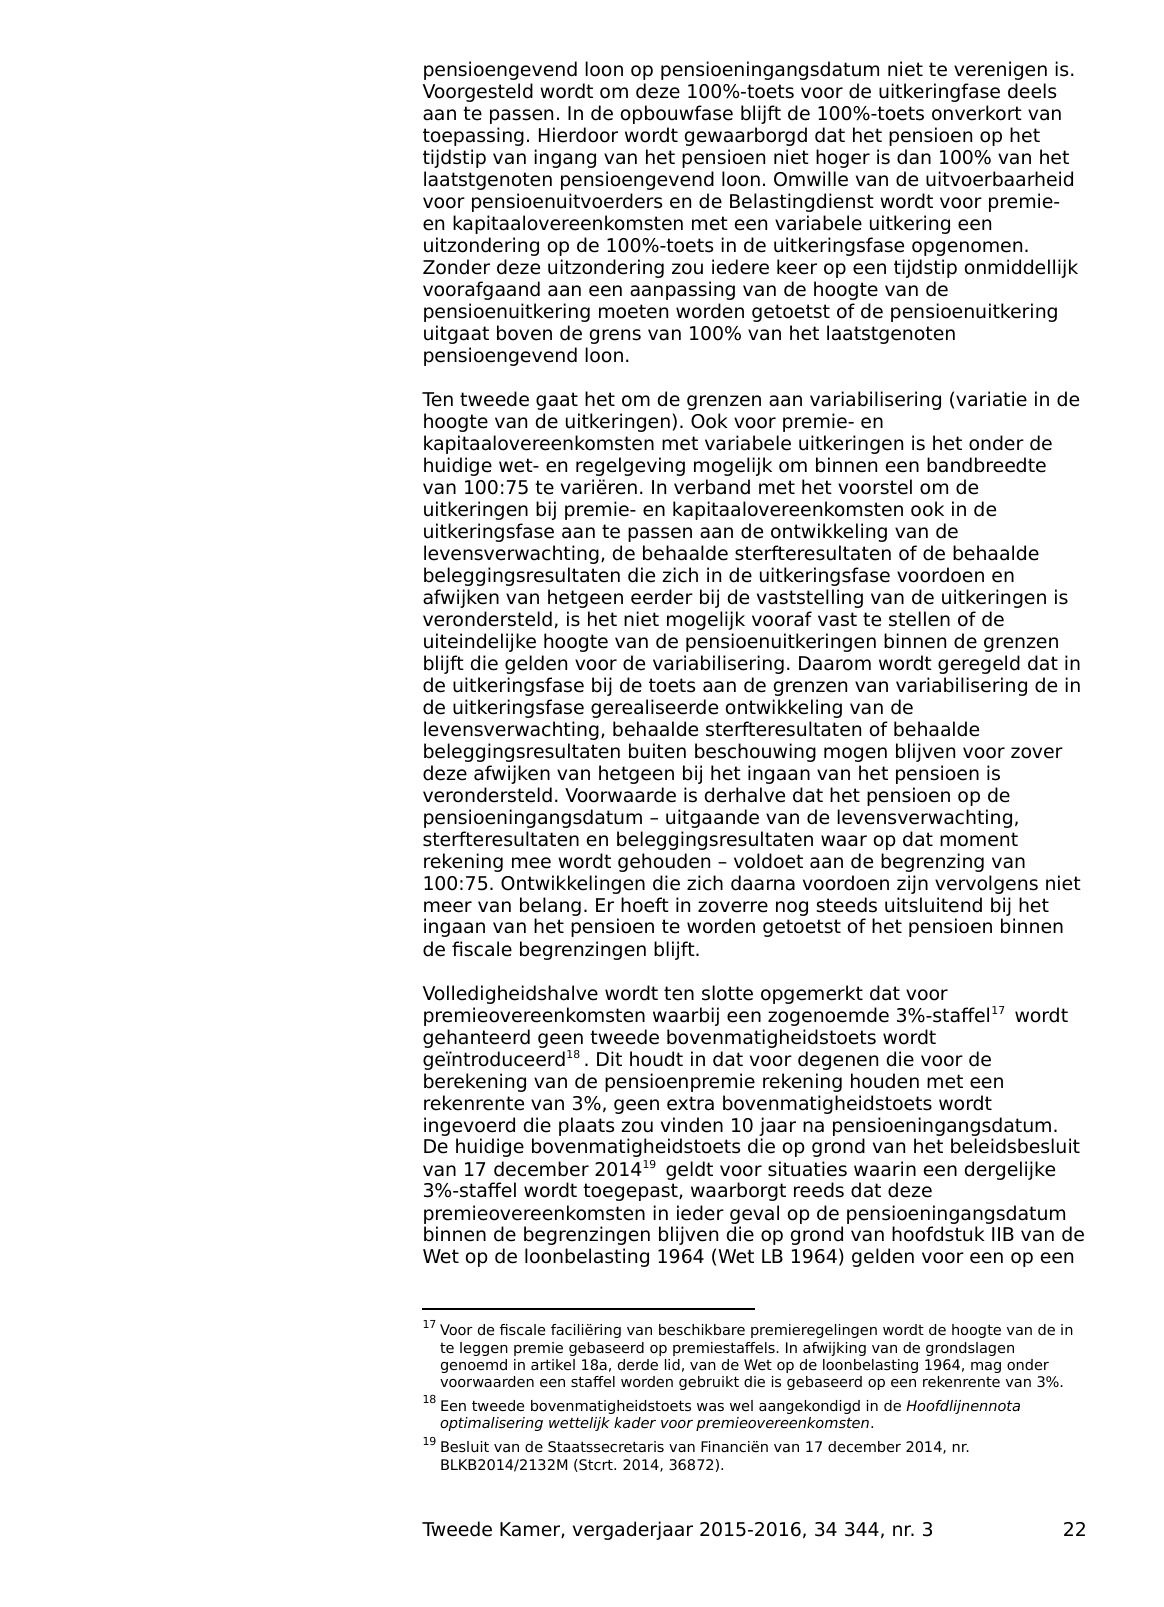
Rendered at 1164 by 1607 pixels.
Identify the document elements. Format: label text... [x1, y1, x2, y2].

text Besluit van de Staatssecretaris van Financiën van 17 december 2014, nr. BLKB2014/2132M (Stcrt. 2014, 36872). [422, 1435, 1087, 1474]
text Volledigheidshalve wordt ten slotte opgemerkt dat voor premieovereenkomsten waarbij een zogenoemde 3%-staffel wordt gehanteerd geen tweede bovenmatigheidstoets wordt geïntroduceerd. Dit houdt in dat voor degenen die voor de berekening van de pensioenpremie rekening houden met een rekenrente van 3%, geen extra bovenmatigheidstoets wordt ingevoerd die plaats zou vinden 10 jaar na pensioeningangsdatum. De huidige bovenmatigheidstoets die op grond van het beleidsbesluit van 17 december 2014 geldt voor situaties waarin een dergelijke 3%-staffel wordt toegepast, waarborgt reeds dat deze premieovereenkomsten in ieder geval op de pensioeningangsdatum binnen de begrenzingen blijven die op grond van hoofdstuk IIB van de Wet op de loonbelasting 1964 (Wet LB 1964) gelden voor een op een [422, 983, 1087, 1268]
text pensioengevend loon op pensioeningangsdatum niet te verenigen is. Voorgesteld wordt om deze 100%-toets voor de uitkeringfase deels aan te passen. In de opbouwfase blijft de 100%-toets onverkort van toepassing. Hierdoor wordt gewaarborgd dat het pensioen op het tijdstip van ingang van het pensioen niet hoger is dan 100% van het laatstgenoten pensioengevend loon. Omwille van de uitvoerbaarheid voor pensioenuitvoerders en de Belastingdienst wordt voor premie- en kapitaalovereenkomsten met een variabele uitkering een uitzondering op de 100%-toets in de uitkeringsfase opgenomen. Zonder deze uitzondering zou iedere keer op een tijdstip onmiddellijk voorafgaand aan een aanpassing van de hoogte van de pensioenuitkering moeten worden getoetst of de pensioenuitkering uitgaat boven de grens van 100% van het laatstgenoten pensioengevend loon. [422, 59, 1087, 367]
text Ten tweede gaat het om de grenzen aan variabilisering (variatie in de hoogte van de uitkeringen). Ook voor premie- en kapitaalovereenkomsten met variabele uitkeringen is het onder de huidige wet- en regelgeving mogelijk om binnen een bandbreedte van 100:75 te variëren. In verband met het voorstel om de uitkeringen bij premie- en kapitaalovereenkomsten ook in de uitkeringsfase aan te passen aan de ontwikkeling van de levensverwachting, de behaalde sterfteresultaten of de behaalde beleggingsresultaten die zich in de uitkeringsfase voordoen en afwijken van hetgeen eerder bij de vaststelling van de uitkeringen is verondersteld, is het niet mogelijk vooraf vast te stellen of de uiteindelijke hoogte van de pensioenuitkeringen binnen de grenzen blijft die gelden voor de variabilisering. Daarom wordt geregeld dat in de uitkeringsfase bij de toets aan de grenzen van variabilisering de in de uitkeringsfase gerealiseerde ontwikkeling van de levensverwachting, behaalde sterfteresultaten of behaalde beleggingsresultaten buiten beschouwing mogen blijven voor zover deze afwijken van hetgeen bij het ingaan van het pensioen is verondersteld. Voorwaarde is derhalve dat het pensioen op de pensioeningangsdatum – uitgaande van de levensverwachting, sterfteresultaten en beleggingsresultaten waar op dat moment rekening mee wordt gehouden – voldoet aan de begrenzing van 100:75. Ontwikkelingen die zich daarna voordoen zijn vervolgens niet meer van belang. Er hoeft in zoverre nog steeds uitsluitend bij het ingaan van het pensioen te worden getoetst of het pensioen binnen de fiscale begrenzingen blijft. [422, 389, 1087, 960]
text Voor de fiscale faciliëring van beschikbare premieregelingen wordt de hoogte van de in te leggen premie gebaseerd op premiestaffels. In afwijking van de grondslagen genoemd in artikel 18a, derde lid, van de Wet op de loonbelasting 1964, mag onder voorwaarden een staffel worden gebruikt die is gebaseerd op een rekenrente van 3%. [422, 1318, 1087, 1391]
text Een tweede bovenmatigheidstoets was wel aangekondigd in de Hoofdlijnennota optimalisering wettelijk kader voor premieovereenkomsten. [422, 1393, 1087, 1432]
